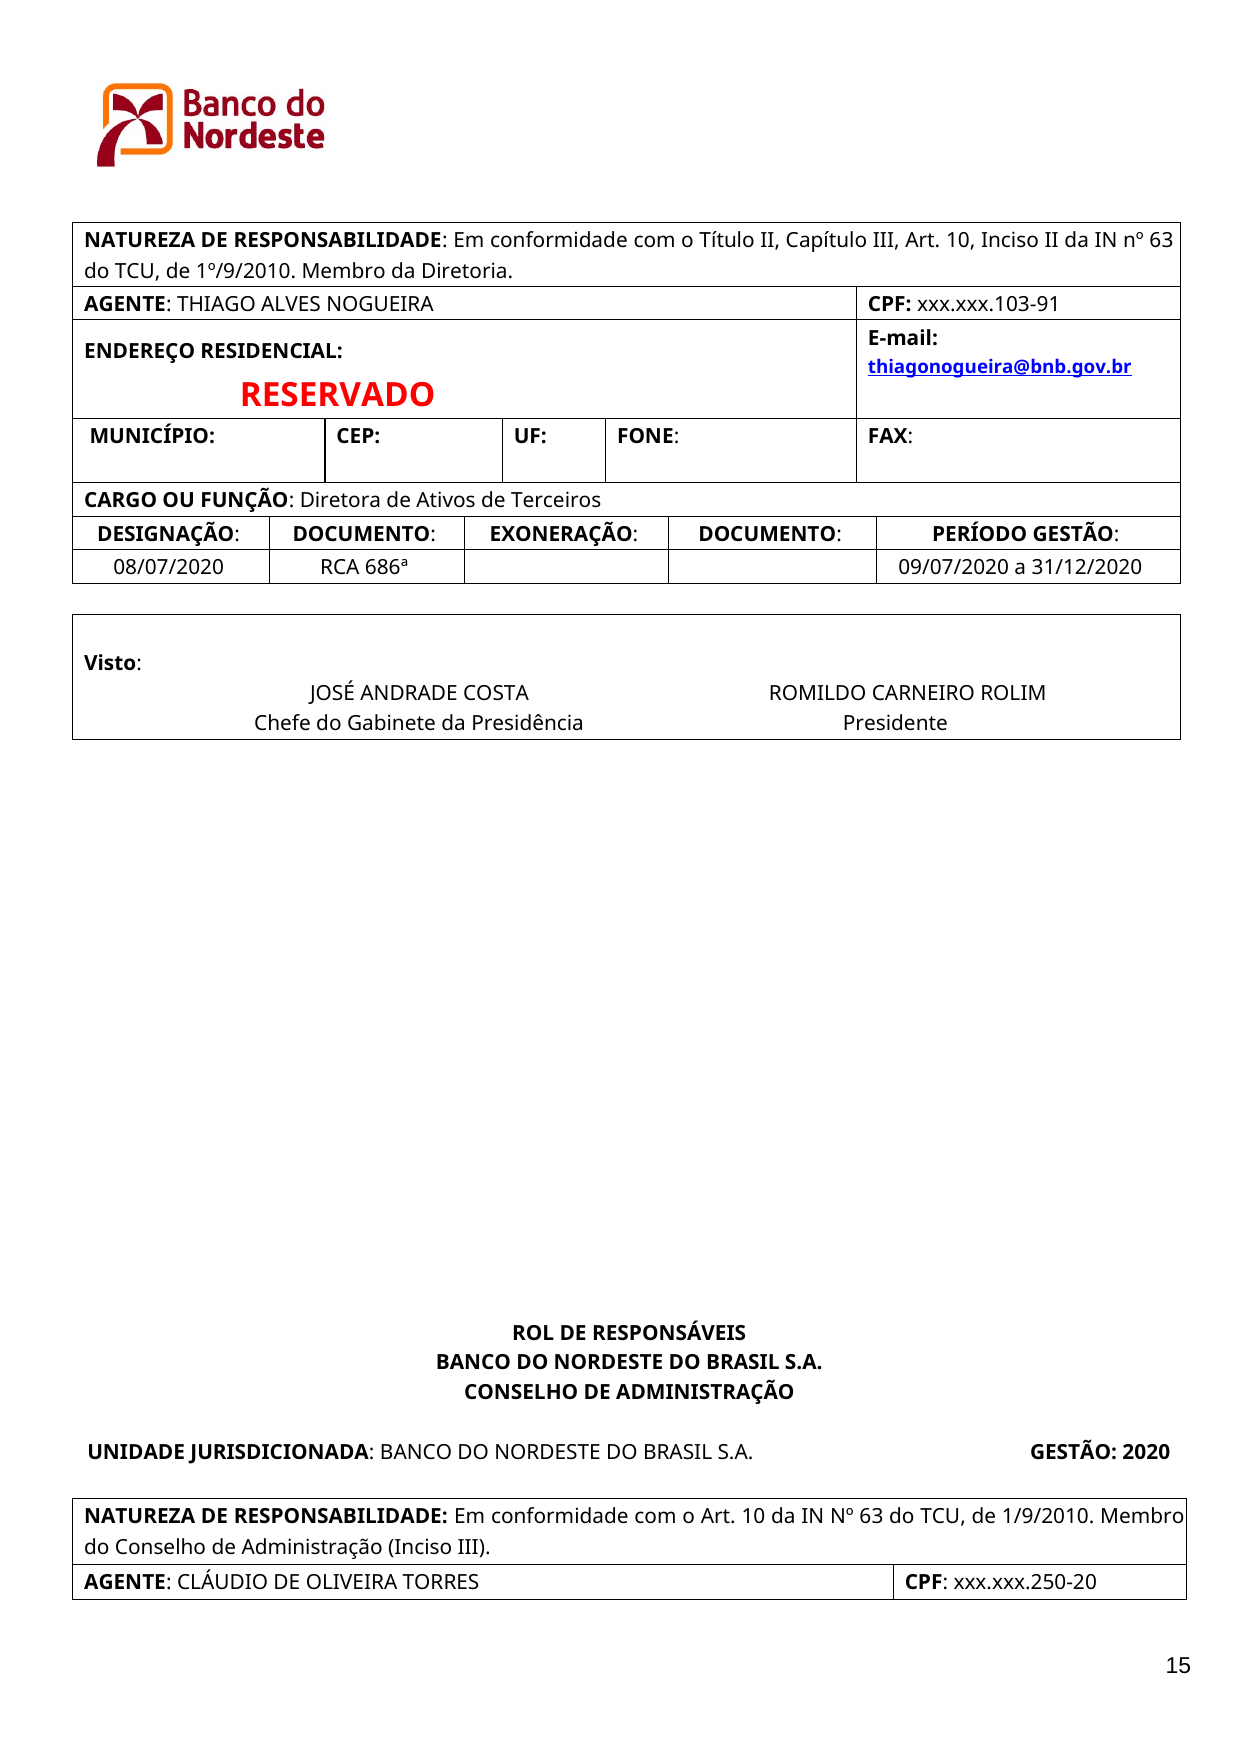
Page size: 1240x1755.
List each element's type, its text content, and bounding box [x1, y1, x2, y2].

table_cell CPF: xxx.xxx.250-20 [894, 1565, 1186, 1599]
table_cell UF: [503, 419, 605, 482]
table_cell FONE: [606, 419, 856, 482]
table_cell CEP: [326, 419, 502, 482]
table_cell 09/07/2020 a 31/12/2020 [877, 550, 1180, 582]
table_cell PERÍODO GESTÃO: [877, 517, 1180, 549]
table_cell DESIGNAÇÃO: [73, 517, 269, 549]
table_cell DOCUMENTO: [270, 517, 464, 549]
table_header JOSÉ ANDRADE COSTA Chefe do Gabinete da Presidência [254, 615, 631, 739]
table_cell DOCUMENTO: [669, 517, 876, 549]
table_header NATUREZA DE RESPONSABILIDADE: Em conformidade com o Título II, Capítulo III, Art. 10, Inciso II da IN nº 63 do TCU, de 1º/9/2010. Membro da Diretoria. [73, 223, 1180, 286]
table_cell RCA 686ª [270, 550, 464, 582]
table_header [631, 615, 707, 739]
table_cell EXONERAÇÃO: [465, 517, 668, 549]
table_cell E-mail: thiagonogueira@bnb.gov.br [857, 320, 1180, 418]
table_cell AGENTE: THIAGO ALVES NOGUEIRA [73, 287, 856, 319]
text UNIDADE JURISDICIONADA: BANCO DO NORDESTE DO BRASIL S.A. GESTÃO: 2020 [87, 1437, 1191, 1466]
table_cell CARGO OU FUNÇÃO: Diretora de Ativos de Terceiros [73, 483, 1180, 516]
text BANCO DO NORDESTE DO BRASIL S.A. [400, 1347, 863, 1376]
table_header Visto: [73, 615, 254, 739]
table_header [707, 615, 769, 739]
table_header ROMILDO CARNEIRO ROLIM Presidente [769, 615, 1180, 739]
table_cell CPF: xxx.xxx.103-91 [857, 287, 1180, 319]
table_cell ENDEREÇO RESIDENCIAL: RESERVADO [73, 320, 856, 418]
table_cell AGENTE: CLÁUDIO DE OLIVEIRA TORRES [73, 1565, 893, 1599]
table_cell [465, 550, 668, 582]
table_cell FAX: [857, 419, 1180, 482]
table_cell MUNICÍPIO: [73, 419, 324, 482]
table_cell [669, 550, 876, 582]
subtitle CONSELHO DE ADMINISTRAÇÃO [400, 1377, 863, 1406]
table_cell 08/07/2020 [73, 550, 269, 582]
text ROL DE RESPONSÁVEIS [400, 1318, 863, 1346]
table_header NATUREZA DE RESPONSABILIDADE: Em conformidade com o Art. 10 da IN Nº 63 do TCU, de 1/9/2010. Membro do Conselho de Administração (Inciso III). [73, 1499, 1186, 1564]
